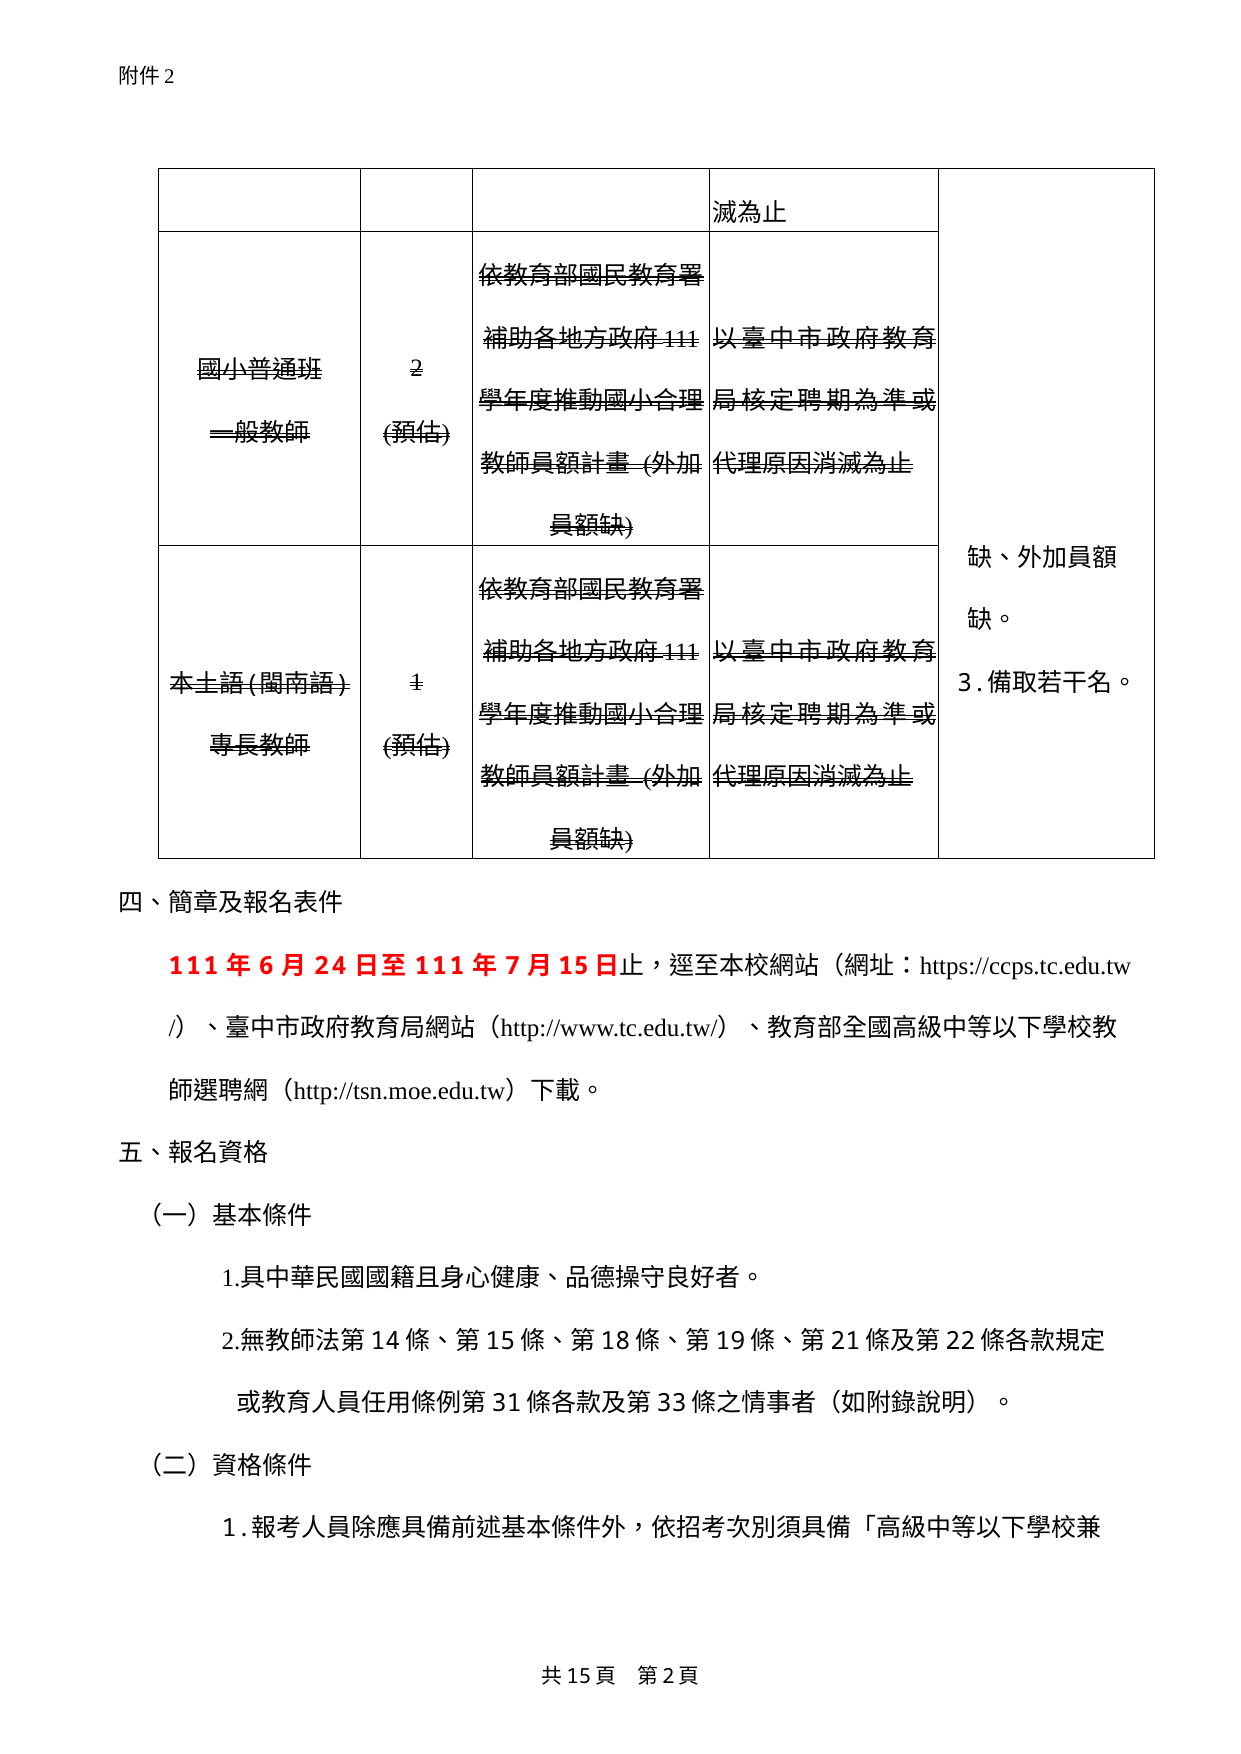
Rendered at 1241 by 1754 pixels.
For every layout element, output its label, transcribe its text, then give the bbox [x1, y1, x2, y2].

table_cell 依教育部國民教育署補助各地方政府111學年度推動國小合理教師員額計畫 (外加員額缺) [473, 546, 709, 858]
table_cell 以臺中市政府教育局核定聘期為準或代理原因消滅為止 [710, 546, 938, 858]
text （一）基本條件 [118, 1172, 1122, 1234]
table_cell [361, 169, 472, 231]
table_cell 2 (預估) [361, 232, 472, 545]
text （二）資格條件 [118, 1422, 1122, 1484]
table_cell 滅為止 [710, 169, 938, 231]
table_cell 1 (預估) [361, 546, 472, 858]
table_cell 國小普通班 一般教師 [159, 232, 360, 545]
table_cell 本土語(閩南語) 專長教師 [159, 546, 360, 858]
text 1.報考人員除應具備前述基本條件外，依招考次別須具備「高級中等以下學校兼 [221, 1484, 1122, 1547]
table_cell 以臺中市政府教育局核定聘期為準或代理原因消滅為止 [710, 232, 938, 545]
text 五、報名資格 [118, 1109, 1122, 1172]
table_cell 依教育部國民教育署補助各地方政府111學年度推動國小合理教師員額計畫 (外加員額缺) [473, 232, 709, 545]
text 四、簡章及報名表件 111年6月24日至111年7月15日止，逕至本校網站（網址：https://ccps.tc.edu.tw/）、臺中市政府教育局網站（http://www.tc.edu.tw/）、教育部全國高級中等以下學校教師選聘網（http://tsn.moe.edu.tw）下載。 [118, 859, 1137, 1109]
text 1.具中華民國國籍且身心健康、品德操守良好者。 [118, 1234, 1122, 1297]
table_cell [473, 169, 709, 231]
text 2.無教師法第14條、第15條、第18條、第19條、第21條及第22條各款規定或教育人員任用條例第31條各款及第33條之情事者（如附錄說明）。 [221, 1297, 1122, 1422]
table_cell [159, 169, 360, 231]
table_cell 缺、外加員額缺。 3.備取若干名。 [939, 169, 1154, 858]
